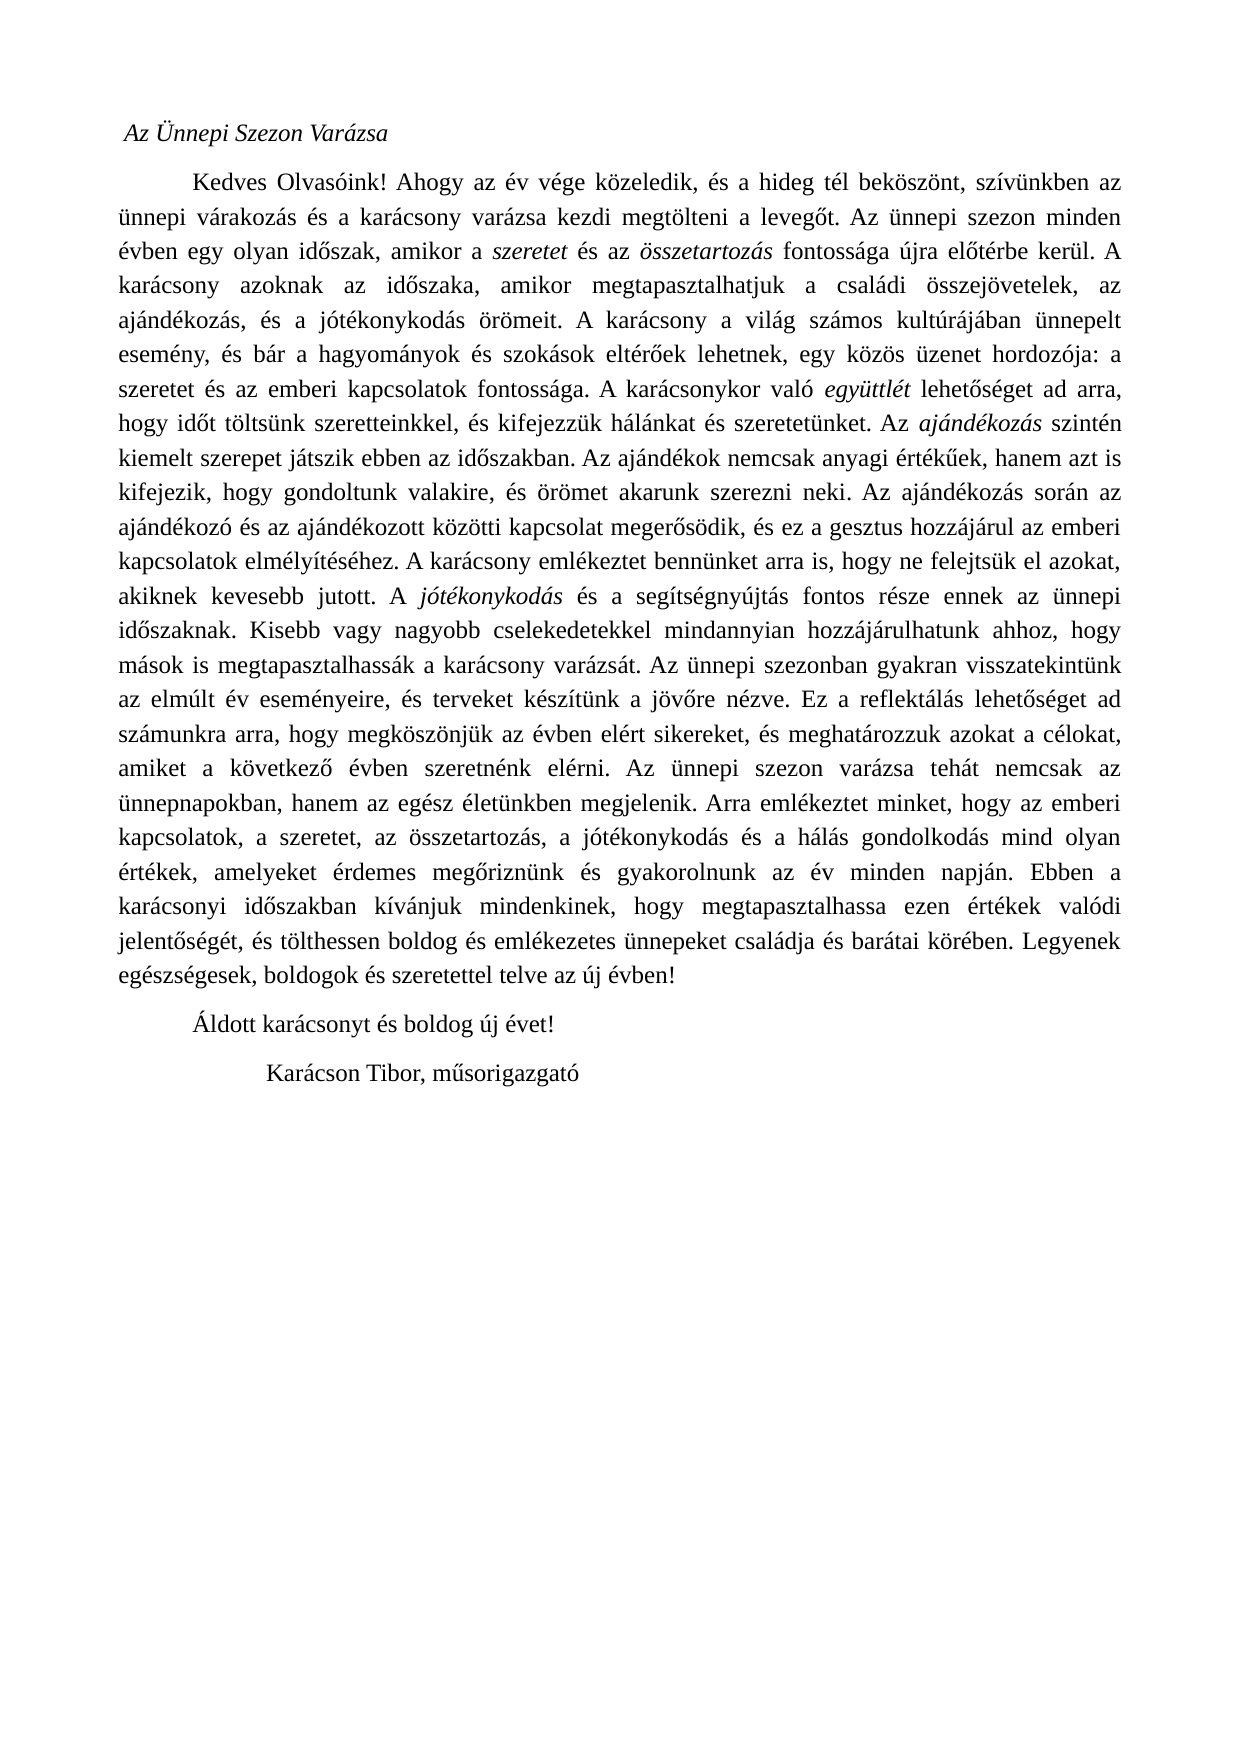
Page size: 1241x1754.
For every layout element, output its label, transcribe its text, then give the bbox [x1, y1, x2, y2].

text Az Ünnepi Szezon Varázsa [118, 118, 1122, 147]
text Kedves Olvasóink! Ahogy az év vége közeledik, és a hideg tél beköszönt, szívünkben az ünnepi várakozás és a karácsony varázsa kezdi megtölteni a levegőt. Az ünnepi szezon minden évben egy olyan időszak, amikor a szeretet és az összetartozás fontossága újra előtérbe kerül. A karácsony azoknak az időszaka, amikor megtapasztalhatjuk a családi összejövetelek, az ajándékozás, és a jótékonykodás örömeit. A karácsony a világ számos kultúrájában ünnepelt esemény, és bár a hagyományok és szokások eltérőek lehetnek, egy közös üzenet hordozója: a szeretet és az emberi kapcsolatok fontossága. A karácsonykor való együttlét lehetőséget ad arra, hogy időt töltsünk szeretteinkkel, és kifejezzük hálánkat és szeretetünket. Az ajándékozás szintén kiemelt szerepet játszik ebben az időszakban. Az ajándékok nemcsak anyagi értékűek, hanem azt is kifejezik, hogy gondoltunk valakire, és örömet akarunk szerezni neki. Az ajándékozás során az ajándékozó és az ajándékozott közötti kapcsolat megerősödik, és ez a gesztus hozzájárul az emberi kapcsolatok elmélyítéséhez. A karácsony emlékeztet bennünket arra is, hogy ne felejtsük el azokat, akiknek kevesebb jutott. A jótékonykodás és a segítségnyújtás fontos része ennek az ünnepi időszaknak. Kisebb vagy nagyobb cselekedetekkel mindannyian hozzájárulhatunk ahhoz, hogy mások is megtapasztalhassák a karácsony varázsát. Az ünnepi szezonban gyakran visszatekintünk az elmúlt év eseményeire, és terveket készítünk a jövőre nézve. Ez a reflektálás lehetőséget ad számunkra arra, hogy megköszönjük az évben elért sikereket, és meghatározzuk azokat a célokat, amiket a következő évben szeretnénk elérni. Az ünnepi szezon varázsa tehát nemcsak az ünnepnapokban, hanem az egész életünkben megjelenik. Arra emlékeztet minket, hogy az emberi kapcsolatok, a szeretet, az összetartozás, a jótékonykodás és a hálás gondolkodás mind olyan értékek, amelyeket érdemes megőriznünk és gyakorolnunk az év minden napján. Ebben a karácsonyi időszakban kívánjuk mindenkinek, hogy megtapasztalhassa ezen értékek valódi jelentőségét, és tölthessen boldog és emlékezetes ünnepeket családja és barátai körében. Legyenek egészségesek, boldogok és szeretettel telve az új évben! [118, 167, 1122, 989]
text Karácson Tibor, műsorigazgató [118, 1058, 1122, 1087]
text Áldott karácsonyt és boldog új évet! [118, 1009, 1122, 1038]
